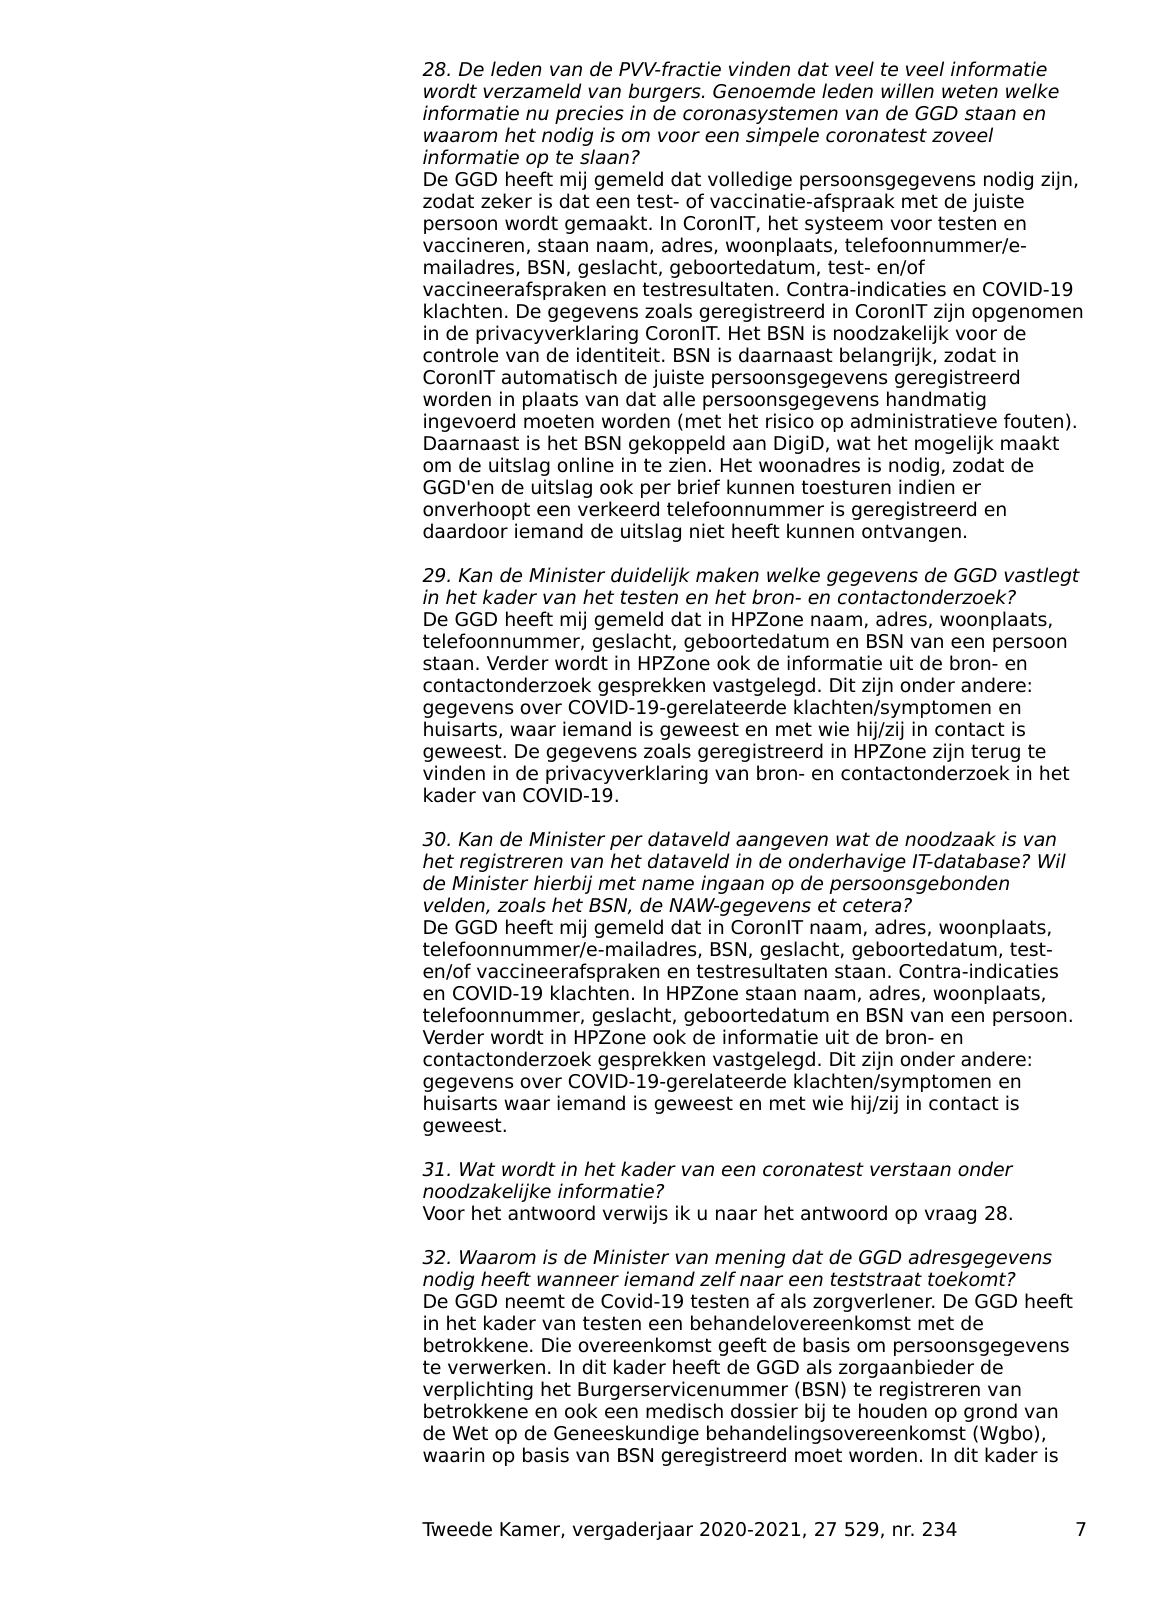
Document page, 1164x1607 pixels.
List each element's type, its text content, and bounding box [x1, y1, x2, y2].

text 28. De leden van de PVV-fractie vinden dat veel te veel informatie wordt verzameld van burgers. Genoemde leden willen weten welke informatie nu precies in de coronasystemen van de GGD staan en waarom het nodig is om voor een simpele coronatest zoveel informatie op te slaan? [422, 59, 1087, 169]
text 29. Kan de Minister duidelijk maken welke gegevens de GGD vastlegt in het kader van het testen en het bron- en contactonderzoek? [422, 565, 1087, 609]
text De GGD heeft mij gemeld dat volledige persoonsgegevens nodig zijn, zodat zeker is dat een test- of vaccinatie-afspraak met de juiste persoon wordt gemaakt. In CoronIT, het systeem voor testen en vaccineren, staan naam, adres, woonplaats, telefoonnummer/e-mailadres, BSN, geslacht, geboortedatum, test- en/of vaccineerafspraken en testresultaten. Contra-indicaties en COVID-19 klachten. De gegevens zoals geregistreerd in CoronIT zijn opgenomen in de privacyverklaring CoronIT. Het BSN is noodzakelijk voor de controle van de identiteit. BSN is daarnaast belangrijk, zodat in CoronIT automatisch de juiste persoonsgegevens geregistreerd worden in plaats van dat alle persoonsgegevens handmatig ingevoerd moeten worden (met het risico op administratieve fouten). Daarnaast is het BSN gekoppeld aan DigiD, wat het mogelijk maakt om de uitslag online in te zien. Het woonadres is nodig, zodat de GGD'en de uitslag ook per brief kunnen toesturen indien er onverhoopt een verkeerd telefoonnummer is geregistreerd en daardoor iemand de uitslag niet heeft kunnen ontvangen. [422, 169, 1087, 543]
text De GGD heeft mij gemeld dat in CoronIT naam, adres, woonplaats, telefoonnummer/e-mailadres, BSN, geslacht, geboortedatum, test- en/of vaccineerafspraken en testresultaten staan. Contra-indicaties en COVID-19 klachten. In HPZone staan naam, adres, woonplaats, telefoonnummer, geslacht, geboortedatum en BSN van een persoon. Verder wordt in HPZone ook de informatie uit de bron- en contactonderzoek gesprekken vastgelegd. Dit zijn onder andere: gegevens over COVID-19-gerelateerde klachten/symptomen en huisarts waar iemand is geweest en met wie hij/zij in contact is geweest. [422, 917, 1087, 1136]
text Voor het antwoord verwijs ik u naar het antwoord op vraag 28. [422, 1203, 1087, 1224]
text 30. Kan de Minister per dataveld aangeven wat de noodzaak is van het registreren van het dataveld in de onderhavige IT-database? Wil de Minister hierbij met name ingaan op de persoonsgebonden velden, zoals het BSN, de NAW-gegevens et cetera? [422, 829, 1087, 917]
text 32. Waarom is de Minister van mening dat de GGD adresgegevens nodig heeft wanneer iemand zelf naar een teststraat toekomt? [422, 1247, 1087, 1291]
text De GGD heeft mij gemeld dat in HPZone naam, adres, woonplaats, telefoonnummer, geslacht, geboortedatum en BSN van een persoon staan. Verder wordt in HPZone ook de informatie uit de bron- en contactonderzoek gesprekken vastgelegd. Dit zijn onder andere: gegevens over COVID-19-gerelateerde klachten/symptomen en huisarts, waar iemand is geweest en met wie hij/zij in contact is geweest. De gegevens zoals geregistreerd in HPZone zijn terug te vinden in de privacyverklaring van bron- en contactonderzoek in het kader van COVID-19. [422, 609, 1087, 807]
text 31. Wat wordt in het kader van een coronatest verstaan onder noodzakelijke informatie? [422, 1159, 1087, 1203]
text De GGD neemt de Covid-19 testen af als zorgverlener. De GGD heeft in het kader van testen een behandelovereenkomst met de betrokkene. Die overeenkomst geeft de basis om persoonsgegevens te verwerken. In dit kader heeft de GGD als zorgaanbieder de verplichting het Burgerservicenummer (BSN) te registreren van betrokkene en ook een medisch dossier bij te houden op grond van de Wet op de Geneeskundige behandelingsovereenkomst (Wgbo), waarin op basis van BSN geregistreerd moet worden. In dit kader is [422, 1291, 1087, 1467]
